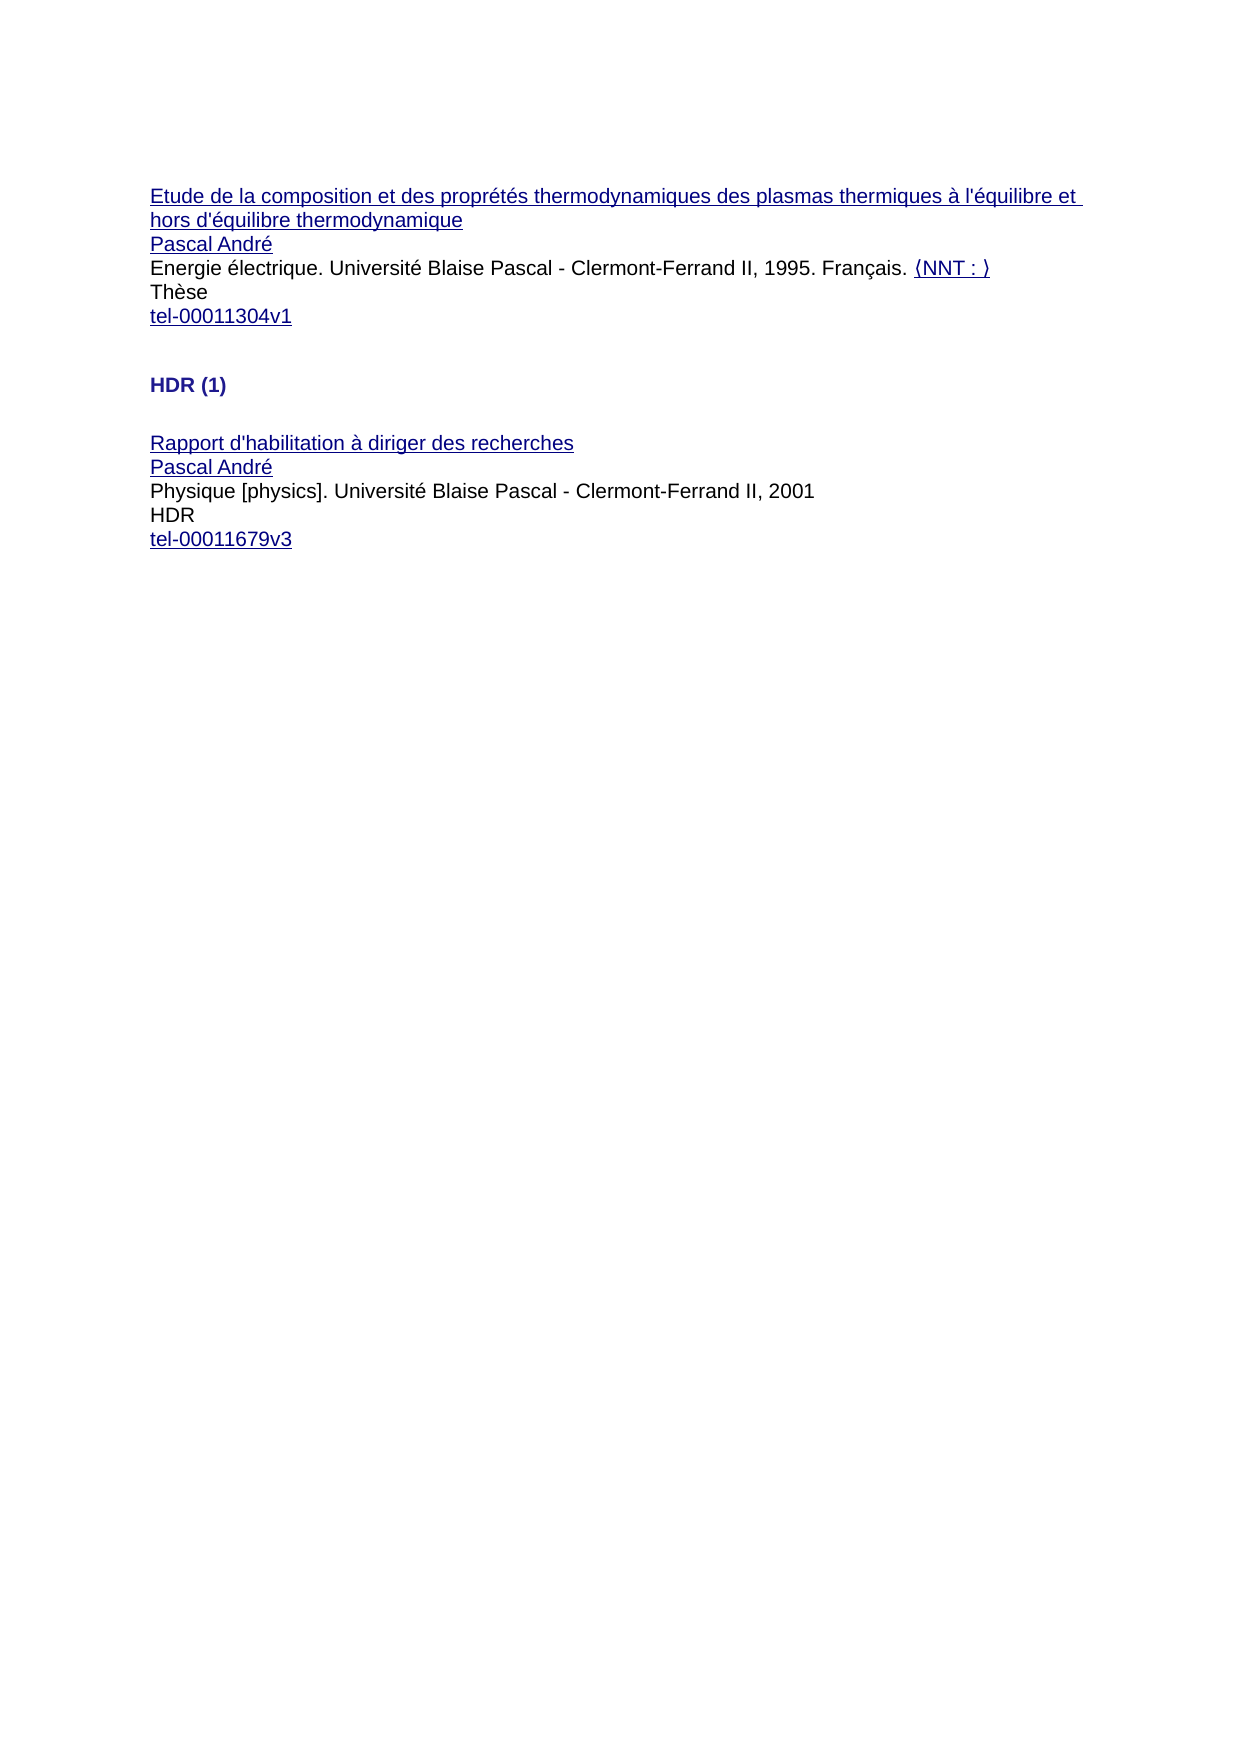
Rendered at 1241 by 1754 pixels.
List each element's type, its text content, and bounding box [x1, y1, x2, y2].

table_header Etude de la composition et des proprétés thermodynamiques des plasmas thermiques à l'équilibre et hors d'équilibre thermodynamique Pascal André Energie électrique. Université Blaise Pascal - Clermont-Ferrand II, 1995. Français. ⟨NNT : ⟩ Thèse tel-00011304v1 [150, 184, 1090, 328]
subtitle HDR (1) [150, 373, 1090, 397]
table_header Rapport d'habilitation à diriger des recherches Pascal André Physique [physics]. Université Blaise Pascal - Clermont-Ferrand II, 2001 HDR tel-00011679v3 [150, 431, 1090, 551]
